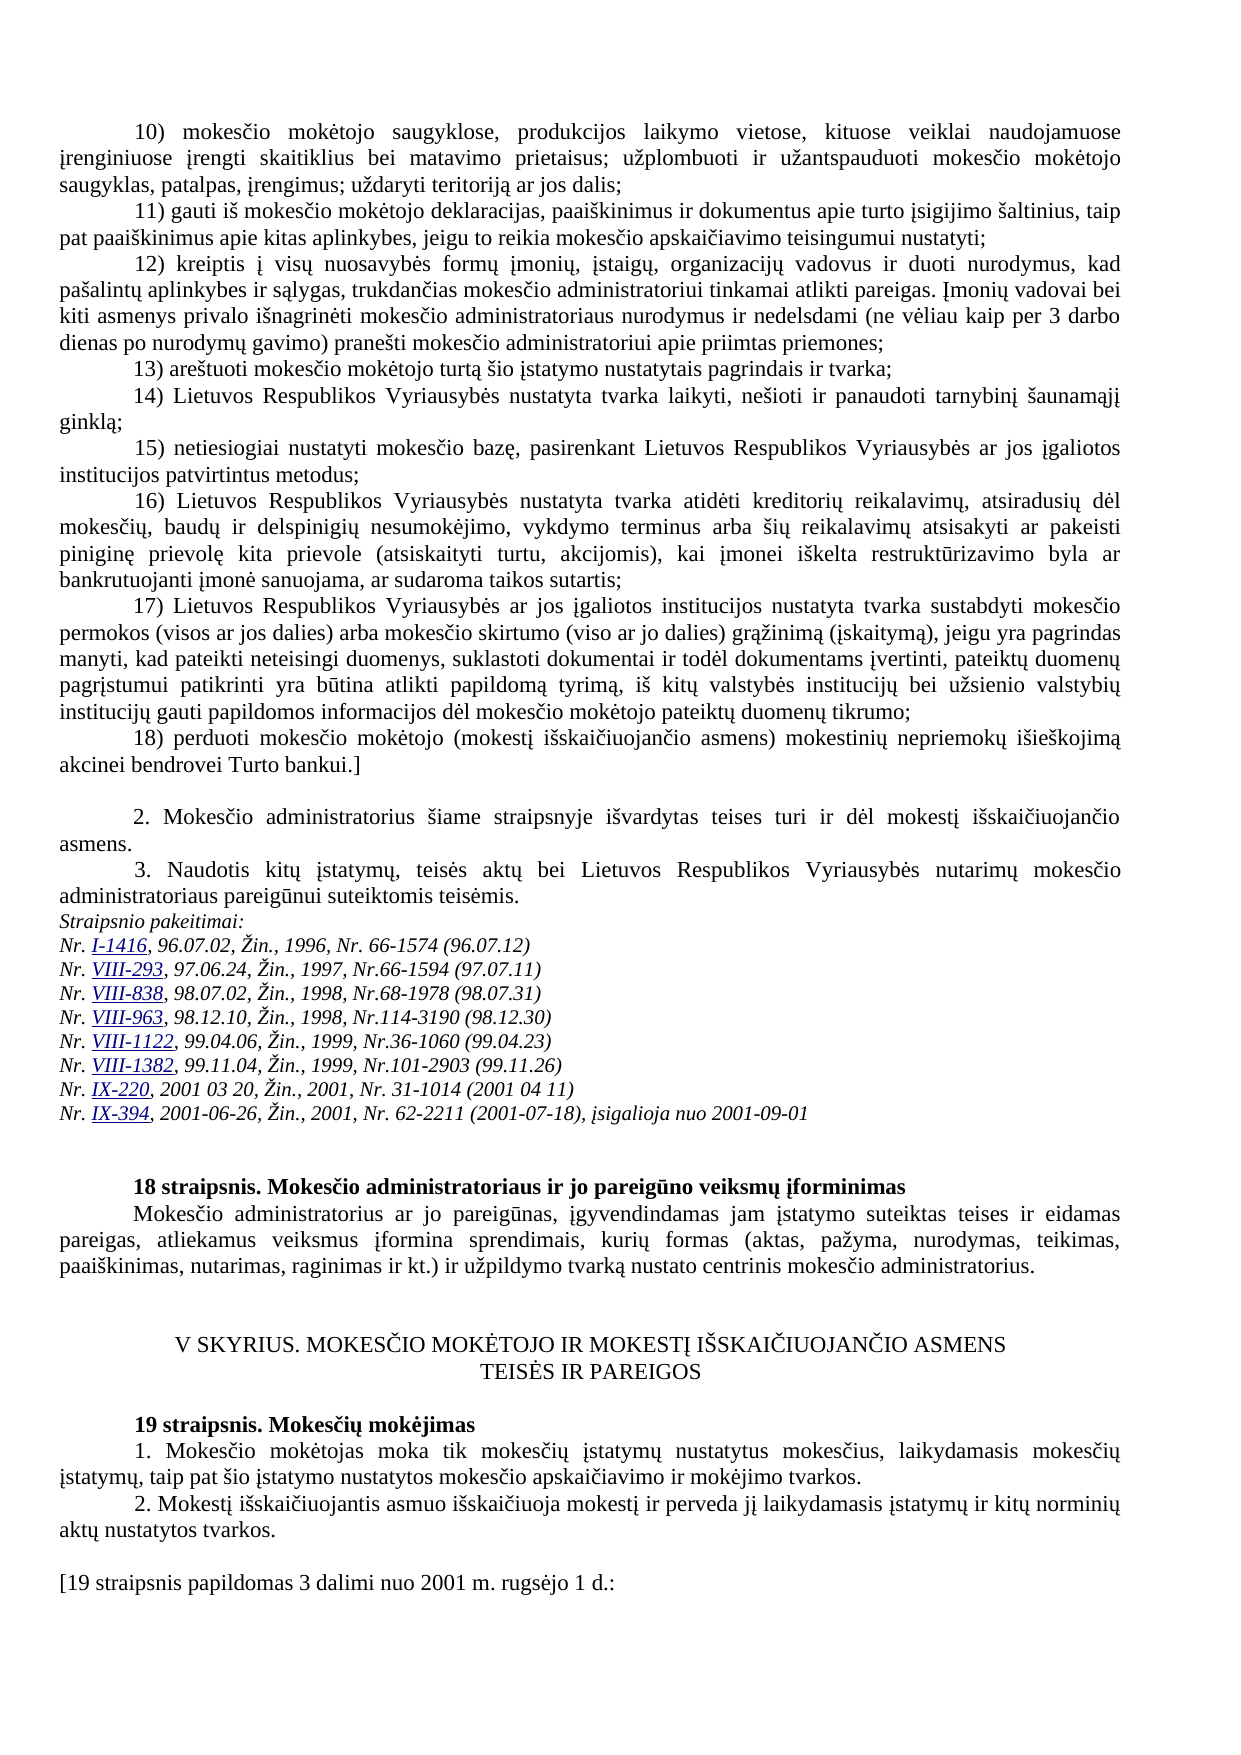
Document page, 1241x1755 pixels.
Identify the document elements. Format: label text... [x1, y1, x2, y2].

text Straipsnio pakeitimai: [59, 909, 1122, 933]
text 1. Mokesčio mokėtojas moka tik mokesčių įstatymų nustatytus mokesčius, laikydamasis mokesčių įstatymų, taip pat šio įstatymo nustatytos mokesčio apskaičiavimo ir mokėjimo tvarkos. [59, 1437, 1122, 1490]
text 13) areštuoti mokesčio mokėtojo turtą šio įstatymo nustatytais pagrindais ir tvarka; [59, 355, 1122, 382]
text Nr. VIII-838, 98.07.02, Žin., 1998, Nr.68-1978 (98.07.31) [59, 981, 1122, 1005]
text Nr. IX-394, 2001-06-26, Žin., 2001, Nr. 62-2211 (2001-07-18), įsigalioja nuo 2001-09-01 [59, 1101, 1122, 1125]
text 17) Lietuvos Respublikos Vyriausybės ar jos įgaliotos institucijos nustatyta tvarka sustabdyti mokesčio permokos (visos ar jos dalies) arba mokesčio skirtumo (viso ar jo dalies) grąžinimą (įskaitymą), jeigu yra pagrindas manyti, kad pateikti neteisingi duomenys, suklastoti dokumentai ir todėl dokumentams įvertinti, pateiktų duomenų pagrįstumui patikrinti yra būtina atlikti papildomą tyrimą, iš kitų valstybės institucijų bei užsienio valstybių institucijų gauti papildomos informacijos dėl mokesčio mokėtojo pateiktų duomenų tikrumo; [59, 592, 1122, 724]
text 16) Lietuvos Respublikos Vyriausybės nustatyta tvarka atidėti kreditorių reikalavimų, atsiradusių dėl mokesčių, baudų ir delspinigių nesumokėjimo, vykdymo terminus arba šių reikalavimų atsisakyti ar pakeisti piniginę prievolę kita prievole (atsiskaityti turtu, akcijomis), kai įmonei iškelta restruktūrizavimo byla ar bankrutuojanti įmonė sanuojama, ar sudaroma taikos sutartis; [59, 487, 1122, 592]
text Nr. VIII-1122, 99.04.06, Žin., 1999, Nr.36-1060 (99.04.23) [59, 1029, 1122, 1053]
text 19 straipsnis. Mokesčių mokėjimas [59, 1411, 1122, 1437]
text 15) netiesiogiai nustatyti mokesčio bazę, pasirenkant Lietuvos Respublikos Vyriausybės ar jos įgaliotos institucijos patvirtintus metodus; [59, 434, 1122, 487]
text 18 straipsnis. Mokesčio administratoriaus ir jo pareigūno veiksmų įforminimas [59, 1173, 1122, 1200]
text 14) Lietuvos Respublikos Vyriausybės nustatyta tvarka laikyti, nešioti ir panaudoti tarnybinį šaunamąjį ginklą; [59, 382, 1122, 434]
text 12) kreiptis į visų nuosavybės formų įmonių, įstaigų, organizacijų vadovus ir duoti nurodymus, kad pašalintų aplinkybes ir sąlygas, trukdančias mokesčio administratoriui tinkamai atlikti pareigas. Įmonių vadovai bei kiti asmenys privalo išnagrinėti mokesčio administratoriaus nurodymus ir nedelsdami (ne vėliau kaip per 3 darbo dienas po nurodymų gavimo) pranešti mokesčio administratoriui apie priimtas priemones; [59, 250, 1122, 355]
text [19 straipsnis papildomas 3 dalimi nuo 2001 m. rugsėjo 1 d.: [59, 1569, 1122, 1595]
text 10) mokesčio mokėtojo saugyklose, produkcijos laikymo vietose, kituose veiklai naudojamuose įrenginiuose įrengti skaitiklius bei matavimo prietaisus; užplombuoti ir užantspauduoti mokesčio mokėtojo saugyklas, patalpas, įrengimus; uždaryti teritoriją ar jos dalis; [59, 118, 1122, 197]
text Nr. IX-220, 2001 03 20, Žin., 2001, Nr. 31-1014 (2001 04 11) [59, 1077, 1122, 1101]
text 2. Mokesčio administratorius šiame straipsnyje išvardytas teises turi ir dėl mokestį išskaičiuojančio asmens. [59, 803, 1122, 856]
text 3. Naudotis kitų įstatymų, teisės aktų bei Lietuvos Respublikos Vyriausybės nutarimų mokesčio administratoriaus pareigūnui suteiktomis teisėmis. [59, 856, 1122, 909]
text 11) gauti iš mokesčio mokėtojo deklaracijas, paaiškinimus ir dokumentus apie turto įsigijimo šaltinius, taip pat paaiškinimus apie kitas aplinkybes, jeigu to reikia mokesčio apskaičiavimo teisingumui nustatyti; [59, 197, 1122, 250]
text Nr. VIII-293, 97.06.24, Žin., 1997, Nr.66-1594 (97.07.11) [59, 957, 1122, 981]
text V SKYRIUS. MOKESČIO MOKĖTOJO IR MOKESTĮ IŠSKAIČIUOJANČIO ASMENS [59, 1332, 1122, 1358]
text Nr. I-1416, 96.07.02, Žin., 1996, Nr. 66-1574 (96.07.12) [59, 933, 1122, 957]
text 2. Mokestį išskaičiuojantis asmuo išskaičiuoja mokestį ir perveda jį laikydamasis įstatymų ir kitų norminių aktų nustatytos tvarkos. [59, 1490, 1122, 1542]
text Mokesčio administratorius ar jo pareigūnas, įgyvendindamas jam įstatymo suteiktas teises ir eidamas pareigas, atliekamus veiksmus įformina sprendimais, kurių formas (aktas, pažyma, nurodymas, teikimas, paaiškinimas, nutarimas, raginimas ir kt.) ir užpildymo tvarką nustato centrinis mokesčio administratorius. [59, 1200, 1122, 1279]
subtitle TEISĖS IR PAREIGOS [59, 1358, 1122, 1384]
text Nr. VIII-1382, 99.11.04, Žin., 1999, Nr.101-2903 (99.11.26) [59, 1053, 1122, 1077]
text 18) perduoti mokesčio mokėtojo (mokestį išskaičiuojančio asmens) mokestinių nepriemokų išieškojimą akcinei bendrovei Turto bankui.] [59, 724, 1122, 777]
text Nr. VIII-963, 98.12.10, Žin., 1998, Nr.114-3190 (98.12.30) [59, 1005, 1122, 1029]
